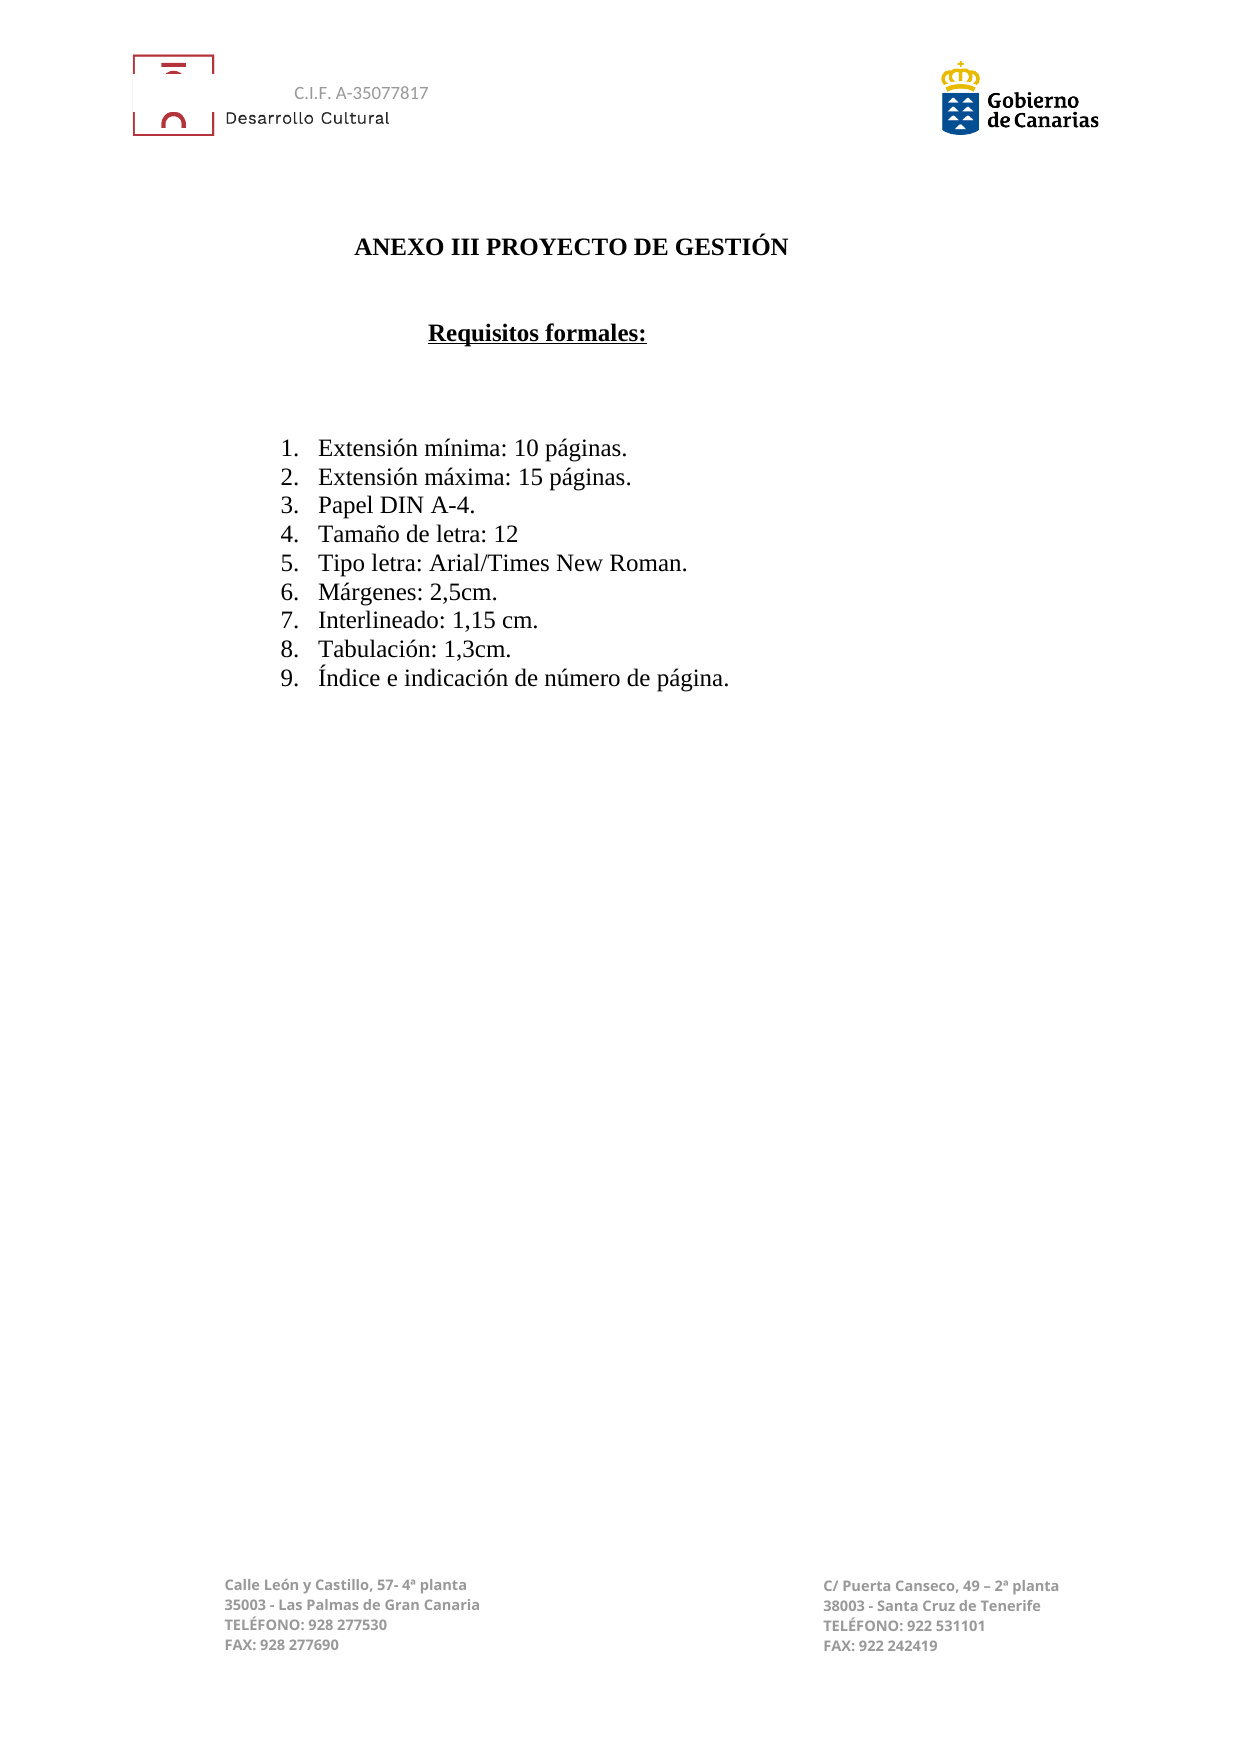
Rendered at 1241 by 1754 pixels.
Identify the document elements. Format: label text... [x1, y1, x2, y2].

list Interlineado: 1,15 cm. [280, 605, 1034, 634]
list Tabulación: 1,3cm. [280, 634, 1034, 663]
list Extensión máxima: 15 páginas. [280, 462, 1034, 490]
text ANEXO III PROYECTO DE GESTIÓN [280, 232, 1034, 260]
text Requisitos formales: [133, 318, 1034, 347]
list Márgenes: 2,5cm. [280, 577, 1034, 605]
list Tipo letra: Arial/Times New Roman. [280, 548, 1034, 577]
list Papel DIN A-4. [280, 490, 1034, 519]
list Índice e indicación de número de página. [280, 663, 1034, 692]
list Extensión mínima: 10 páginas. [280, 433, 1034, 462]
list Tamaño de letra: 12 [280, 519, 1034, 548]
